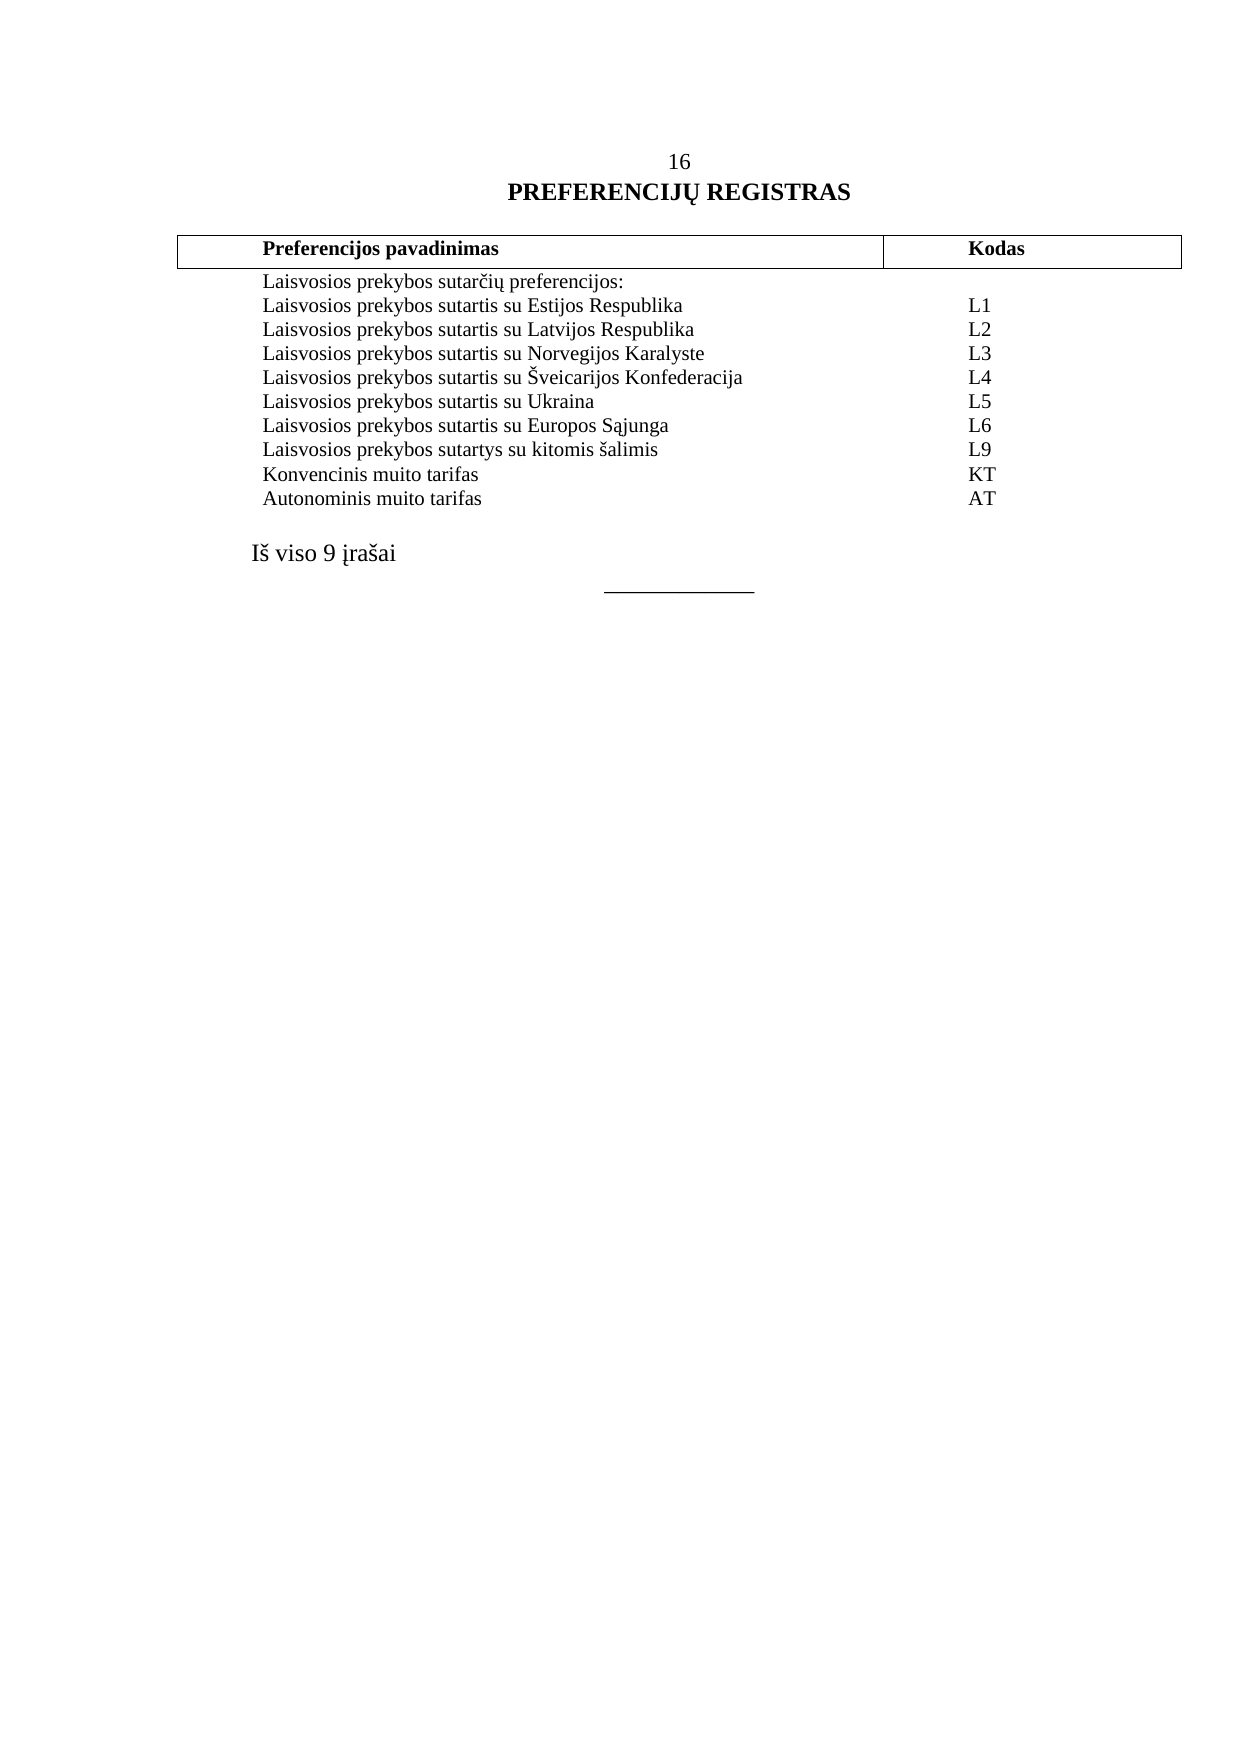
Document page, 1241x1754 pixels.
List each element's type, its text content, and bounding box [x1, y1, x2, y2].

table_cell Laisvosios prekybos sutartis su Europos Sąjunga [177, 413, 883, 437]
table_cell Laisvosios prekybos sutartis su Estijos Respublika [177, 293, 883, 317]
table_cell L5 [883, 389, 1181, 413]
text ____________ [177, 567, 1181, 596]
table_cell Laisvosios prekybos sutartis su Norvegijos Karalyste [177, 341, 883, 365]
table_cell L6 [883, 413, 1181, 437]
table_cell AT [883, 486, 1181, 509]
table_cell KT [883, 461, 1181, 486]
table_header Kodas [884, 236, 1181, 268]
table_cell L2 [883, 317, 1181, 341]
table_cell Laisvosios prekybos sutartis su Ukraina [177, 389, 883, 413]
table_cell Autonominis muito tarifas [177, 486, 883, 509]
table_cell L4 [883, 365, 1181, 389]
table_cell Laisvosios prekybos sutartys su kitomis šalimis [177, 438, 883, 461]
text PREFERENCIJŲ REGISTRAS [177, 177, 1181, 206]
table_cell L9 [883, 438, 1181, 461]
table_cell [883, 269, 1181, 293]
table_cell Laisvosios prekybos sutartis su Latvijos Respublika [177, 317, 883, 341]
table_cell Laisvosios prekybos sutartis su Šveicarijos Konfederacija [177, 365, 883, 389]
table_cell Laisvosios prekybos sutarčių preferencijos: [177, 269, 883, 293]
table_header Preferencijos pavadinimas [178, 236, 883, 268]
table_cell L3 [883, 341, 1181, 365]
table_cell L1 [883, 293, 1181, 317]
text Iš viso 9 įrašai [177, 538, 1181, 567]
table_cell Konvencinis muito tarifas [177, 461, 883, 486]
